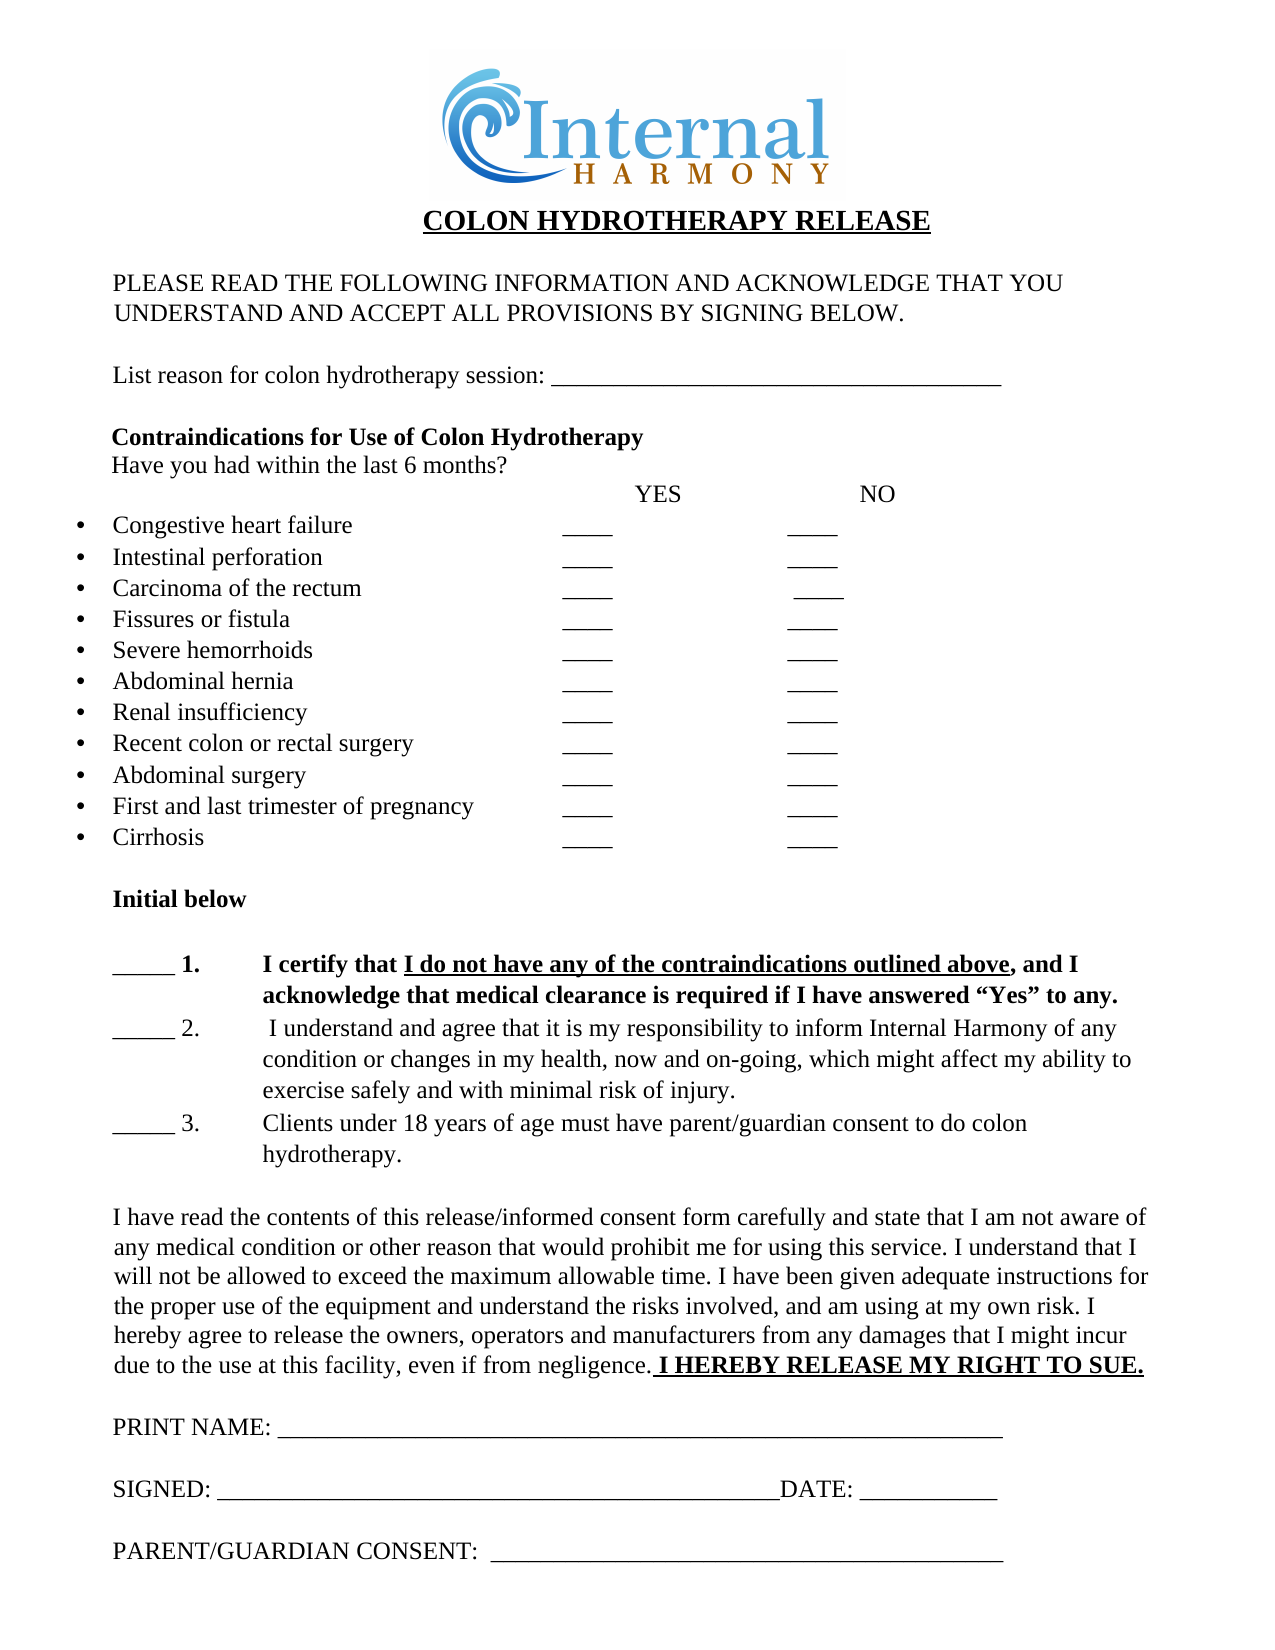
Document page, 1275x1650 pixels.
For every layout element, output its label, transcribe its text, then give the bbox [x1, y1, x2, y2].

text I have read the contents of this release/informed consent form carefully and state that I am not aware of any medical condition or other reason that would prohibit me for using this service. I understand that I will not be allowed to exceed the maximum allowable time. I have been given adequate instructions for the proper use of the equipment and understand the risks involved, and am using at my own risk. I hereby agree to release the owners, operators and manufacturers from any damages that I might incur due to the use at this facility, even if from negligence. I HEREBY RELEASE MY RIGHT TO SUE. [112, 1202, 1162, 1379]
text Have you had within the last 6 months? [111, 451, 859, 479]
text COLON HYDROTHERAPY RELEASE [123, 49, 1162, 237]
list Cirrhosis ____ ____ [76, 822, 1162, 851]
text _____ 1. I certify that I do not have any of the contraindications outlined above, and I acknowledge that medical clearance is required if I have answered “Yes” to any. [112, 949, 1162, 1009]
text Contraindications for Use of Colon Hydrotherapy [111, 422, 859, 451]
text Initial below [112, 884, 1162, 913]
list Congestive heart failure ____ ____ [76, 510, 1162, 539]
text _____ 2. I understand and agree that it is my responsibility to inform Internal Harmony of any condition or changes in my health, now and on-going, which might affect my ability to exercise safely and with minimal risk of injury. [112, 1013, 1162, 1104]
list Abdominal hernia ____ ____ [76, 666, 1162, 695]
text SIGNED: _____________________________________________DATE: ___________ [112, 1474, 1162, 1503]
list Recent colon or rectal surgery ____ ____ [76, 728, 1162, 757]
text PLEASE READ THE FOLLOWING INFORMATION AND ACKNOWLEDGE THAT YOU UNDERSTAND AND ACCEPT ALL PROVISIONS BY SIGNING BELOW. [112, 268, 1162, 326]
list Intestinal perforation ____ ____ [76, 542, 1162, 570]
text YES NO [112, 479, 1162, 508]
list Carcinoma of the rectum ____ ____ [76, 573, 1162, 602]
list Fissures or fistula ____ ____ [76, 604, 1162, 633]
text List reason for colon hydrotherapy session: ____________________________________ [112, 360, 1162, 388]
list First and last trimester of pregnancy ____ ____ [76, 791, 1162, 819]
list Renal insufficiency ____ ____ [76, 697, 1162, 726]
list Severe hemorrhoids ____ ____ [76, 635, 1162, 664]
text _____ 3. Clients under 18 years of age must have parent/guardian consent to do colon hydrotherapy. [112, 1108, 1162, 1167]
list Abdominal surgery ____ ____ [76, 759, 1162, 788]
text PARENT/GUARDIAN CONSENT: _________________________________________ [112, 1536, 1162, 1565]
text PRINT NAME: __________________________________________________________ [112, 1412, 1162, 1441]
